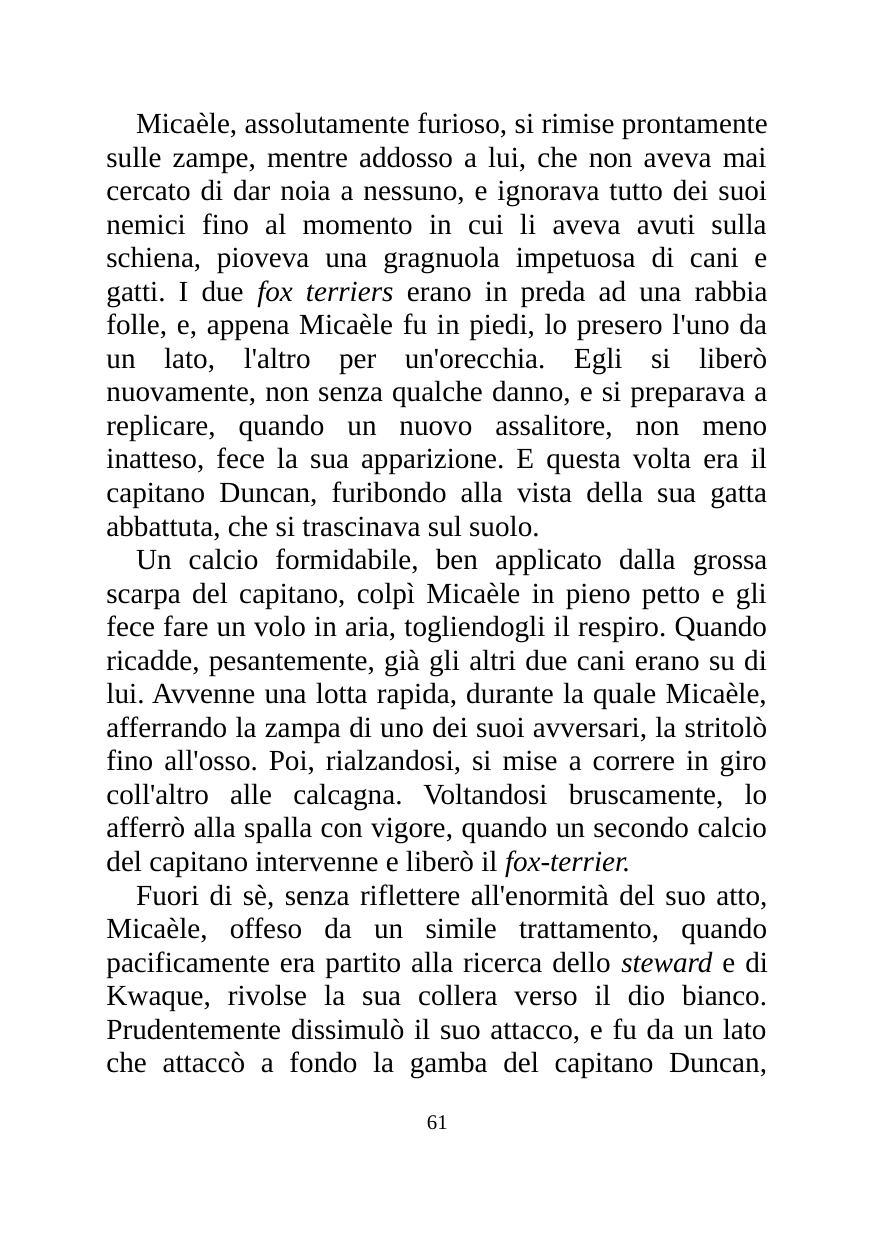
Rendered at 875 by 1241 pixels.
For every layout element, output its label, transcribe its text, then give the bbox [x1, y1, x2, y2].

text Un calcio formidabile, ben applicato dalla grossa scarpa del capitano, colpì Micaèle in pieno petto e gli fece fare un volo in aria, togliendogli il respiro. Quando ricadde, pesantemente, già gli altri due cani erano su di lui. Avvenne una lotta rapida, durante la quale Micaèle, afferrando la zampa di uno dei suoi avversari, la stritolò fino all'osso. Poi, rialzandosi, si mise a correre in giro coll'altro alle calcagna. Voltandosi bruscamente, lo afferrò alla spalla con vigore, quando un secondo calcio del capitano intervenne e liberò il fox-terrier. [106, 542, 768, 878]
text Fuori di sè, senza riflettere all'enormità del suo atto, Micaèle, offeso da un simile trattamento, quando pacificamente era partito alla ricerca dello steward e di Kwaque, rivolse la sua collera verso il dio bianco. Prudentemente dissimulò il suo attacco, e fu da un lato che attaccò a fondo la gamba del capitano Duncan, [106, 878, 768, 1079]
text Micaèle, assolutamente furioso, si rimise prontamente sulle zampe, mentre addosso a lui, che non aveva mai cercato di dar noia a nessuno, e ignorava tutto dei suoi nemici fino al momento in cui li aveva avuti sulla schiena, pioveva una gragnuola impetuosa di cani e gatti. I due fox terriers erano in preda ad una rabbia folle, e, appena Micaèle fu in piedi, lo presero l'uno da un lato, l'altro per un'orecchia. Egli si liberò nuovamente, non senza qualche danno, e si preparava a replicare, quando un nuovo assalitore, non meno inatteso, fece la sua apparizione. E questa volta era il capitano Duncan, furibondo alla vista della sua gatta abbattuta, che si trascinava sul suolo. [106, 106, 768, 542]
